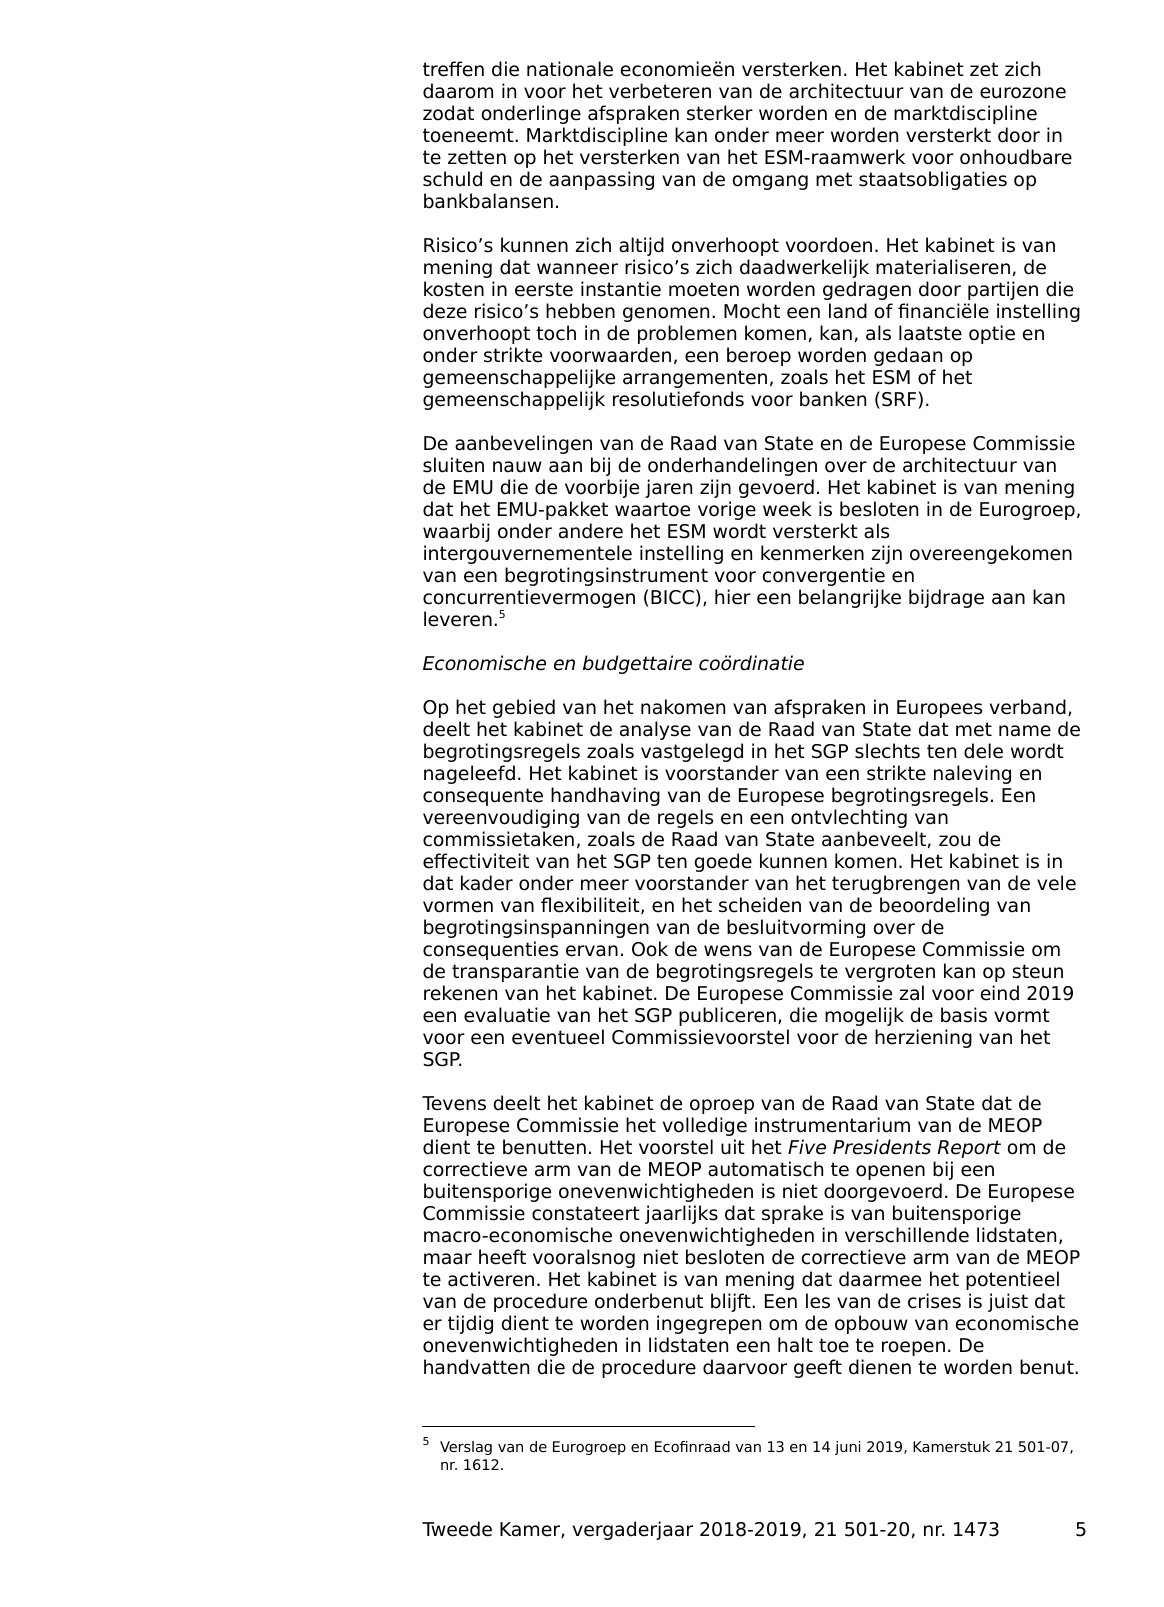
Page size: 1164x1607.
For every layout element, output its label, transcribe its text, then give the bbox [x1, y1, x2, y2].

subtitle Economische en budgettaire coördinatie [422, 653, 1087, 675]
text Tevens deelt het kabinet de oproep van de Raad van State dat de Europese Commissie het volledige instrumentarium van de MEOP dient te benutten. Het voorstel uit het Five Presidents Report om de correctieve arm van de MEOP automatisch te openen bij een buitensporige onevenwichtigheden is niet doorgevoerd. De Europese Commissie constateert jaarlijks dat sprake is van buitensporige macro-economische onevenwichtigheden in verschillende lidstaten, maar heeft vooralsnog niet besloten de correctieve arm van de MEOP te activeren. Het kabinet is van mening dat daarmee het potentieel van de procedure onderbenut blijft. Een les van de crises is juist dat er tijdig dient te worden ingegrepen om de opbouw van economische onevenwichtigheden in lidstaten een halt toe te roepen. De handvatten die de procedure daarvoor geeft dienen te worden benut. [422, 1093, 1087, 1379]
text treffen die nationale economieën versterken. Het kabinet zet zich daarom in voor het verbeteren van de architectuur van de eurozone zodat onderlinge afspraken sterker worden en de marktdiscipline toeneemt. Marktdiscipline kan onder meer worden versterkt door in te zetten op het versterken van het ESM-raamwerk voor onhoudbare schuld en de aanpassing van de omgang met staatsobligaties op bankbalansen. [422, 59, 1087, 213]
text De aanbevelingen van de Raad van State en de Europese Commissie sluiten nauw aan bij de onderhandelingen over de architectuur van de EMU die de voorbije jaren zijn gevoerd. Het kabinet is van mening dat het EMU-pakket waartoe vorige week is besloten in de Eurogroep, waarbij onder andere het ESM wordt versterkt als intergouvernementele instelling en kenmerken zijn overeengekomen van een begrotingsinstrument voor convergentie en concurrentievermogen (BICC), hier een belangrijke bijdrage aan kan leveren. [422, 433, 1087, 631]
text Risico’s kunnen zich altijd onverhoopt voordoen. Het kabinet is van mening dat wanneer risico’s zich daadwerkelijk materialiseren, de kosten in eerste instantie moeten worden gedragen door partijen die deze risico’s hebben genomen. Mocht een land of financiële instelling onverhoopt toch in de problemen komen, kan, als laatste optie en onder strikte voorwaarden, een beroep worden gedaan op gemeenschappelijke arrangementen, zoals het ESM of het gemeenschappelijk resolutiefonds voor banken (SRF). [422, 235, 1087, 411]
text Op het gebied van het nakomen van afspraken in Europees verband, deelt het kabinet de analyse van de Raad van State dat met name de begrotingsregels zoals vastgelegd in het SGP slechts ten dele wordt nageleefd. Het kabinet is voorstander van een strikte naleving en consequente handhaving van de Europese begrotingsregels. Een vereenvoudiging van de regels en een ontvlechting van commissietaken, zoals de Raad van State aanbeveelt, zou de effectiviteit van het SGP ten goede kunnen komen. Het kabinet is in dat kader onder meer voorstander van het terugbrengen van de vele vormen van flexibiliteit, en het scheiden van de beoordeling van begrotingsinspanningen van de besluitvorming over de consequenties ervan. Ook de wens van de Europese Commissie om de transparantie van de begrotingsregels te vergroten kan op steun rekenen van het kabinet. De Europese Commissie zal voor eind 2019 een evaluatie van het SGP publiceren, die mogelijk de basis vormt voor een eventueel Commissievoorstel voor de herziening van het SGP. [422, 697, 1087, 1071]
text Verslag van de Eurogroep en Ecofinraad van 13 en 14 juni 2019, Kamerstuk 21 501-07, nr. 1612. [422, 1435, 1087, 1474]
